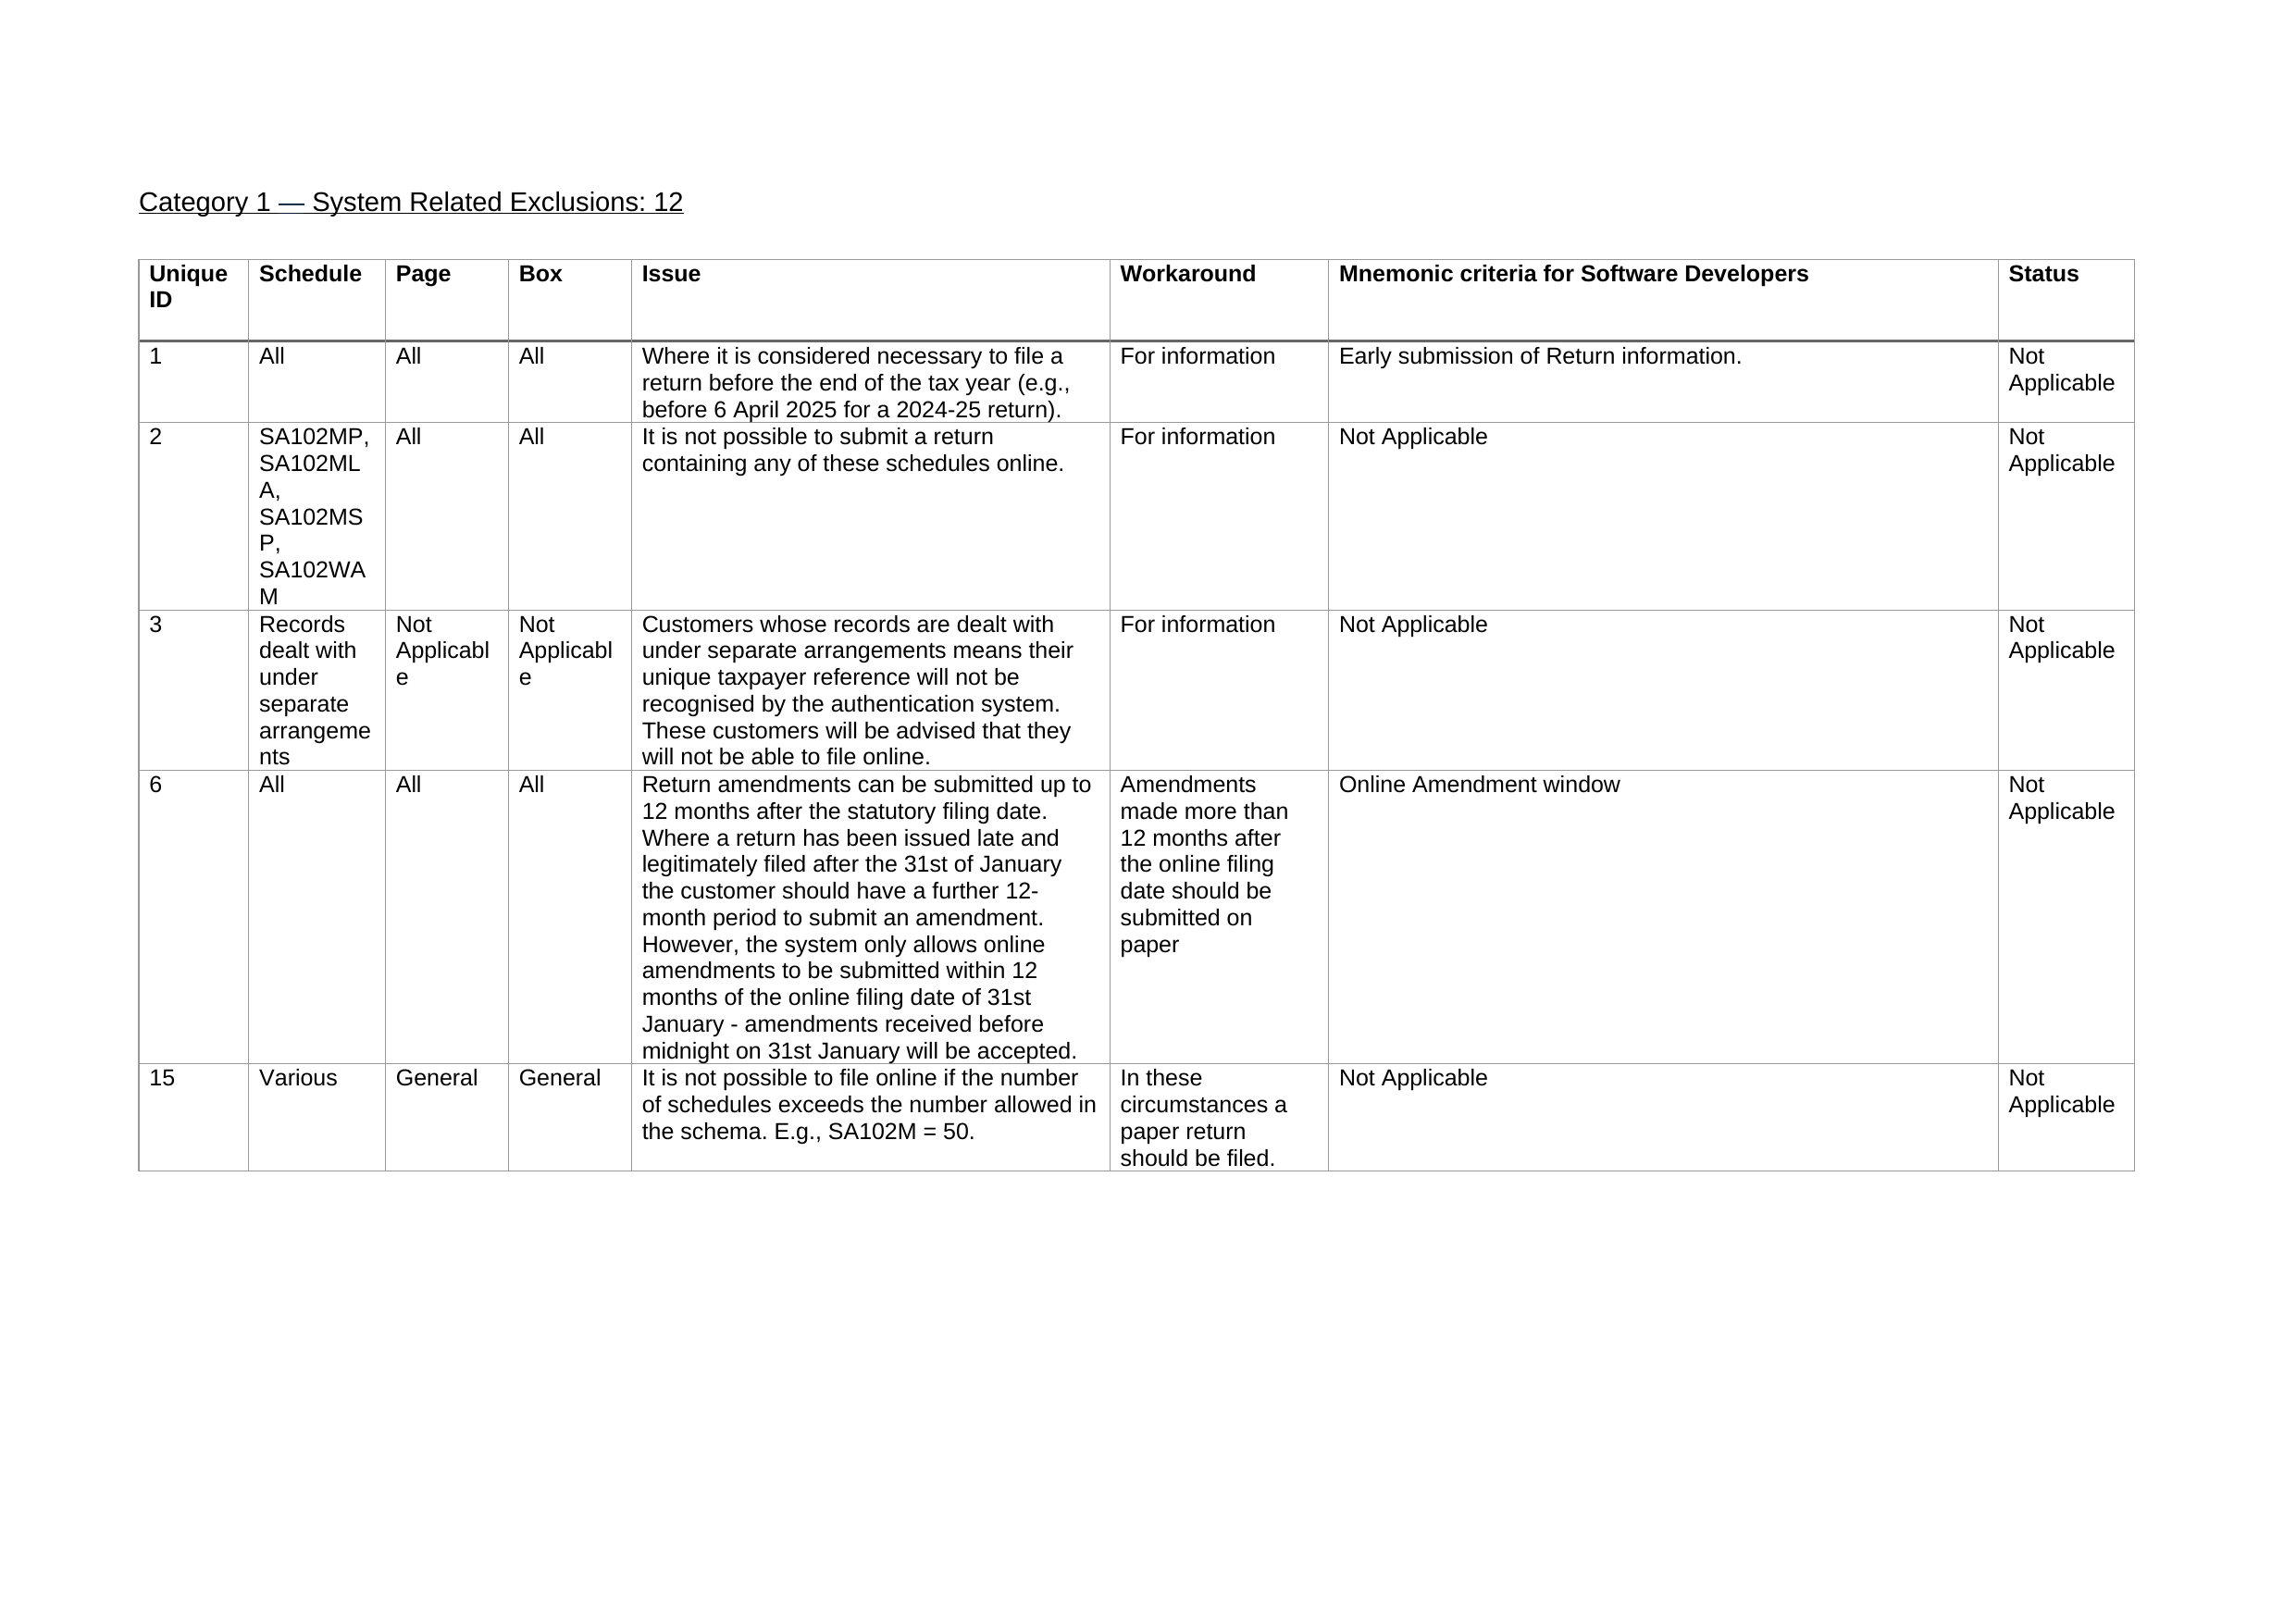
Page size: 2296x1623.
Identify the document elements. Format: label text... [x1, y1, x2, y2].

table_cell 15 [140, 1064, 248, 1171]
table_cell Not Applicable [386, 611, 508, 770]
table_cell For information [1111, 611, 1328, 770]
table_cell Not Applicable [1999, 342, 2134, 422]
table_cell All [386, 423, 508, 609]
table_cell Not Applicable [1999, 771, 2134, 1063]
table_cell SA102MP, SA102MLA, SA102MSP, SA102WAM [249, 423, 385, 609]
table_cell Where it is considered necessary to file a return before the end of the tax year (e.g., before 6 April 2025 for a 2024-25 return). [632, 342, 1110, 422]
table_header Mnemonic criteria for Software Developers [1329, 260, 1998, 340]
table_header Issue [632, 260, 1110, 340]
table_cell It is not possible to submit a return containing any of these schedules online. [632, 423, 1110, 609]
table_header Workaround [1111, 260, 1328, 340]
table_header Box [509, 260, 631, 340]
table_cell Various [249, 1064, 385, 1171]
table_cell Not Applicable [1999, 423, 2134, 609]
table_cell Return amendments can be submitted up to 12 months after the statutory filing date. Where a return has been issued late and legitimately filed after the 31st of January the customer should have a further 12-month period to submit an amendment. However, the system only allows online amendments to be submitted within 12 months of the online filing date of 31st January - amendments received before midnight on 31st January will be accepted. [632, 771, 1110, 1063]
subtitle Category 1 — System Related Exclusions: 12 [139, 186, 2156, 217]
table_cell It is not possible to file online if the number of schedules exceeds the number allowed in the schema. E.g., SA102M = 50. [632, 1064, 1110, 1171]
table_cell Not Applicable [1999, 1064, 2134, 1171]
table_header Unique ID [140, 260, 248, 340]
table_cell Amendments made more than 12 months after the online filing date should be submitted on paper [1111, 771, 1328, 1063]
table_cell All [249, 771, 385, 1063]
table_cell 2 [140, 423, 248, 609]
table_cell All [509, 423, 631, 609]
table_header Status [1999, 260, 2134, 340]
table_cell 6 [140, 771, 248, 1063]
table_cell 3 [140, 611, 248, 770]
table_cell Not Applicable [1999, 611, 2134, 770]
table_cell All [386, 342, 508, 422]
table_cell Not Applicable [1329, 423, 1998, 609]
table_cell All [386, 771, 508, 1063]
table_cell General [386, 1064, 508, 1171]
table_cell Not Applicable [1329, 1064, 1998, 1171]
table_cell 1 [140, 342, 248, 422]
table_cell Early submission of Return information. [1329, 342, 1998, 422]
table_cell For information [1111, 423, 1328, 609]
table_cell In these circumstances a paper return should be filed. [1111, 1064, 1328, 1171]
table_cell Not Applicable [1329, 611, 1998, 770]
table_cell All [249, 342, 385, 422]
table_header Page [386, 260, 508, 340]
table_cell General [509, 1064, 631, 1171]
table_cell For information [1111, 342, 1328, 422]
table_cell Records dealt with under separate arrangements [249, 611, 385, 770]
table_cell All [509, 342, 631, 422]
table_cell Online Amendment window [1329, 771, 1998, 1063]
table_cell Customers whose records are dealt with under separate arrangements means their unique taxpayer reference will not be recognised by the authentication system. These customers will be advised that they will not be able to file online. [632, 611, 1110, 770]
table_cell All [509, 771, 631, 1063]
table_cell Not Applicable [509, 611, 631, 770]
table_header Schedule [249, 260, 385, 340]
